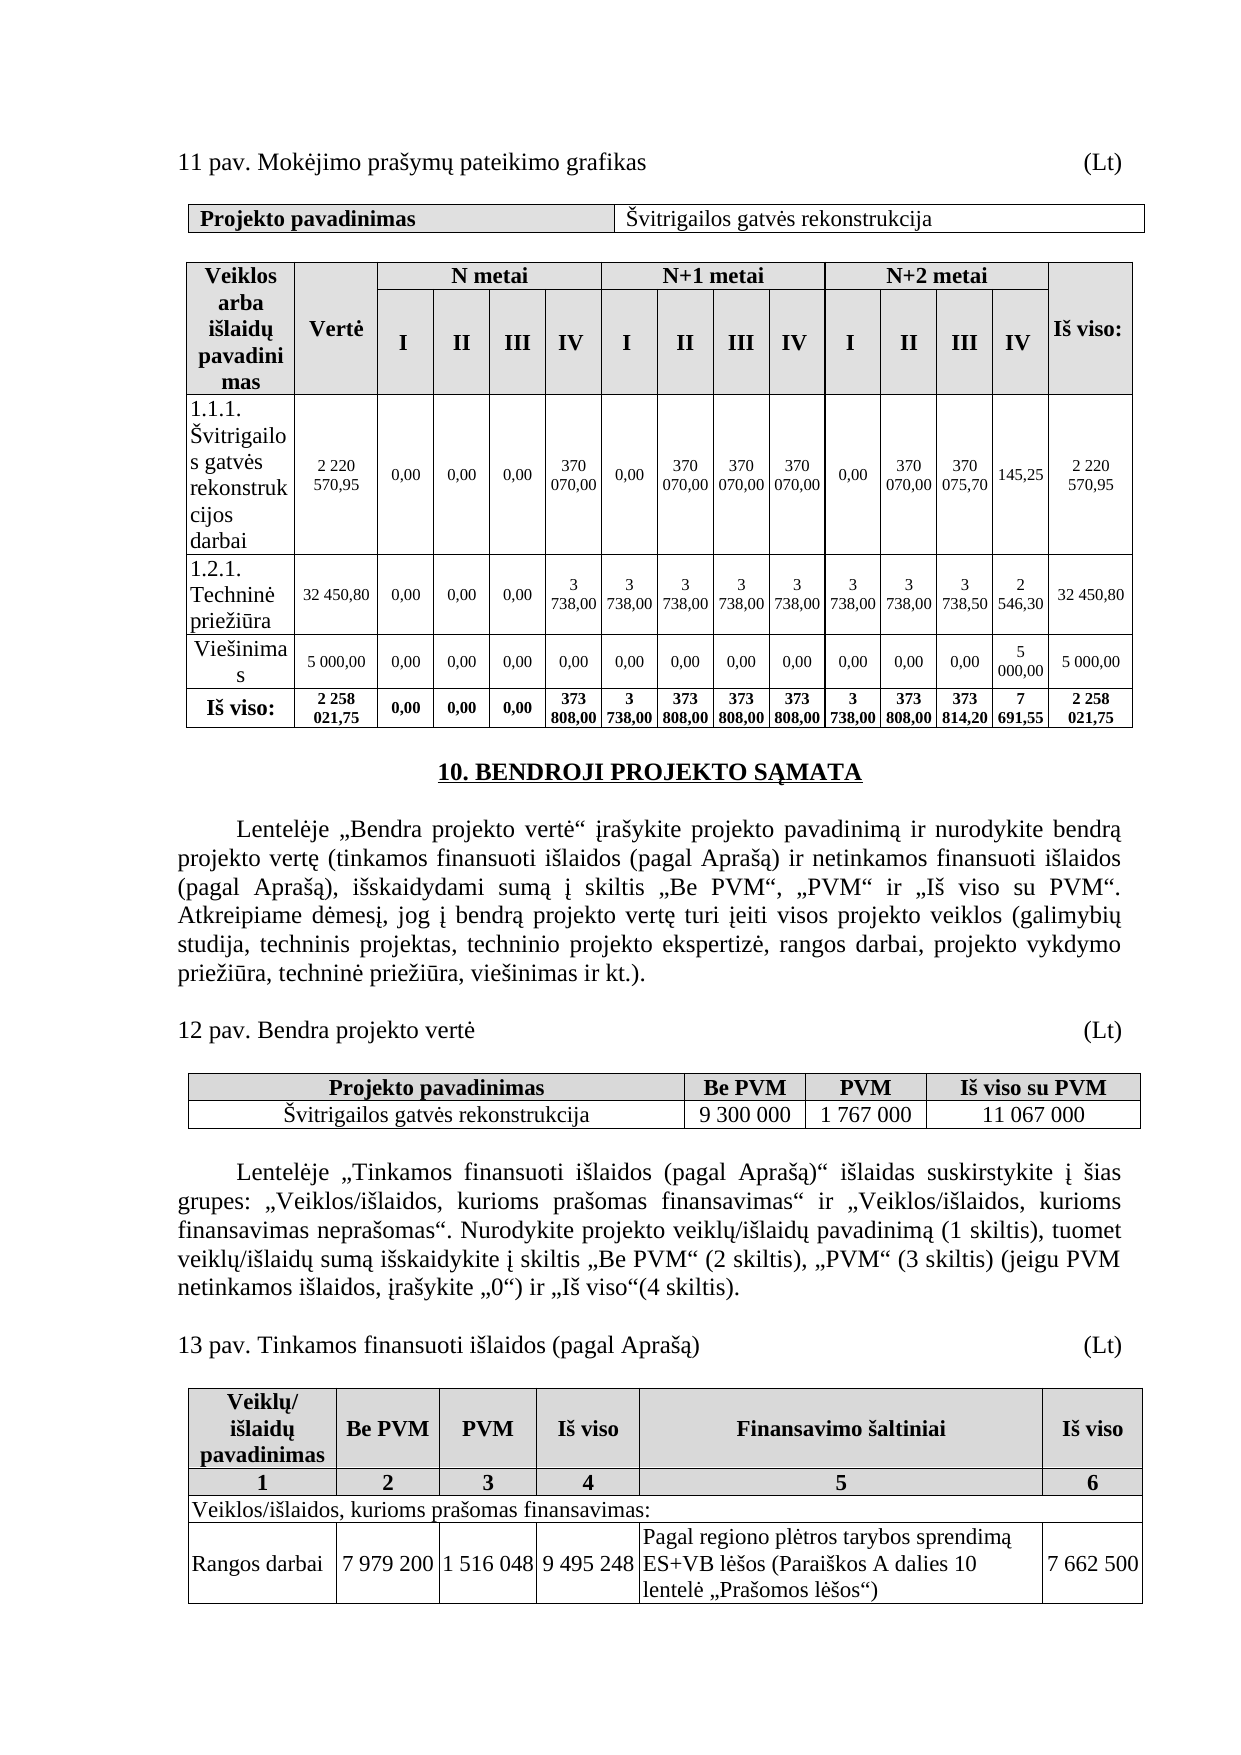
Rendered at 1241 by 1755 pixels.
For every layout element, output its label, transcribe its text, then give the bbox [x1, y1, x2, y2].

table_cell 0,00 [434, 635, 489, 687]
table_cell 32 450,80 [1049, 555, 1132, 634]
table_header Iš viso [1043, 1389, 1142, 1467]
table_cell 370 070,00 [881, 395, 936, 553]
table_cell 0,00 [378, 395, 433, 553]
table_cell 0,00 [490, 635, 545, 687]
table_cell 145,25 [993, 395, 1048, 553]
table_cell 3 738,00 [546, 555, 601, 634]
text Lentelėje „Bendra projekto vertė“ įrašykite projekto pavadinimą ir nurodykite bendrą projekto vertę (tinkamos finansuoti išlaidos (pagal Aprašą) ir netinkamos finansuoti išlaidos (pagal Aprašą), išskaidydami sumą į skiltis „Be PVM“, „PVM“ ir „Iš viso su PVM“. Atkreipiame dėmesį, jog į bendrą projekto vertę turi įeiti visos projekto veiklos (galimybių studija, techninis projektas, techninio projekto ekspertizė, rangos darbai, projekto vykdymo priežiūra, techninė priežiūra, viešinimas ir kt.). [177, 814, 1122, 987]
table_cell IV [770, 290, 824, 394]
table_cell 5 000,00 [1049, 635, 1132, 687]
table_cell 0,00 [378, 635, 433, 687]
table_cell 5 000,00 [993, 635, 1048, 687]
table_cell 0,00 [434, 395, 489, 553]
table_cell 0,00 [881, 635, 936, 687]
table_header Švitrigailos gatvės rekonstrukcija [615, 205, 1144, 232]
table_header Projekto pavadinimas [189, 205, 614, 232]
table_cell 2 258 021,75 [295, 689, 377, 727]
table_cell 373 808,00 [770, 689, 824, 727]
table_cell 5 000,00 [295, 635, 377, 687]
table_cell III [937, 290, 992, 394]
table_cell 3 738,00 [826, 689, 880, 727]
table_cell 0,00 [378, 555, 433, 634]
table_cell 7 979 200 [337, 1523, 439, 1602]
table_cell 373 808,00 [658, 689, 713, 727]
table_header PVM [440, 1389, 536, 1467]
table_cell III [490, 290, 545, 394]
table_cell I [378, 290, 433, 394]
table_cell 3 738,00 [826, 555, 880, 634]
table_cell 2 [337, 1469, 439, 1495]
table_cell 0,00 [770, 635, 824, 687]
table_cell 9 300 000 [685, 1101, 805, 1128]
table_header Veiklos arba išlaidų pavadinimas [187, 263, 294, 394]
table_cell 1 516 048 [440, 1523, 536, 1602]
table_cell 0,00 [826, 395, 880, 553]
table_cell 0,00 [490, 689, 545, 727]
table_cell 370 070,00 [770, 395, 824, 553]
table_cell 3 738,00 [770, 555, 824, 634]
table_cell 0,00 [434, 555, 489, 634]
table_header PVM [806, 1074, 926, 1100]
table_cell 0,00 [434, 689, 489, 727]
table_cell 7 691,55 [993, 689, 1048, 727]
table_cell 9 495 248 [537, 1523, 639, 1602]
table_cell 0,00 [937, 635, 992, 687]
table_header Iš viso [537, 1389, 639, 1467]
table_cell 370 070,00 [714, 395, 769, 553]
table_cell IV [993, 290, 1048, 394]
table_header Be PVM [685, 1074, 805, 1100]
table_cell 3 [440, 1469, 536, 1495]
table_cell 2 220 570,95 [1049, 395, 1132, 553]
table_cell 1 [189, 1469, 336, 1495]
table_cell 3 738,00 [881, 555, 936, 634]
table_cell 11 067 000 [927, 1101, 1140, 1128]
table_cell I [602, 290, 657, 394]
table_cell 0,00 [714, 635, 769, 687]
table_cell 0,00 [378, 689, 433, 727]
table_cell 2 258 021,75 [1049, 689, 1132, 727]
table_cell 370 075,70 [937, 395, 992, 553]
table_cell 3 738,00 [658, 555, 713, 634]
table_cell I [826, 290, 880, 394]
table_cell 373 808,00 [714, 689, 769, 727]
table_cell 1.2.1. Techninė priežiūra [187, 555, 294, 634]
table_header Vertė [295, 263, 377, 394]
table_cell 3 738,00 [714, 555, 769, 634]
table_header Iš viso su PVM [927, 1074, 1140, 1100]
table_cell 1.1.1. Švitrigailos gatvės rekonstrukcijos darbai [187, 395, 294, 553]
table_header N+2 metai [826, 263, 1048, 289]
table_cell 0,00 [546, 635, 601, 687]
table_cell 6 [1043, 1469, 1142, 1495]
table_cell 0,00 [490, 395, 545, 553]
table_cell III [714, 290, 769, 394]
table_header N+1 metai [602, 263, 824, 289]
table_cell 0,00 [602, 635, 657, 687]
table_cell Švitrigailos gatvės rekonstrukcija [189, 1101, 684, 1128]
table_cell Veiklos/išlaidos, kurioms prašomas finansavimas: [189, 1496, 1142, 1522]
table_cell II [658, 290, 713, 394]
table_cell 3 738,50 [937, 555, 992, 634]
table_cell 1 767 000 [806, 1101, 926, 1128]
table_cell 2 220 570,95 [295, 395, 377, 553]
table_cell 0,00 [602, 395, 657, 553]
table_header Iš viso: [1049, 263, 1132, 394]
table_cell 7 662 500 [1043, 1523, 1142, 1602]
text Lentelėje „Tinkamos finansuoti išlaidos (pagal Aprašą)“ išlaidas suskirstykite į šias grupes: „Veiklos/išlaidos, kurioms prašomas finansavimas“ ir „Veiklos/išlaidos, kurioms finansavimas neprašomas“. Nurodykite projekto veiklų/išlaidų pavadinimą (1 skiltis), tuomet veiklų/išlaidų sumą išskaidykite į skiltis „Be PVM“ (2 skiltis), „PVM“ (3 skiltis) (jeigu PVM netinkamos išlaidos, įrašykite „0“) ir „Iš viso“(4 skiltis). [177, 1157, 1122, 1301]
table_cell Pagal regiono plėtros tarybos sprendimą ES+VB lėšos (Paraiškos A dalies 10 lentelė „Prašomos lėšos“) [640, 1523, 1042, 1602]
text 13 pav. Tinkamos finansuoti išlaidos (pagal Aprašą) (Lt) [177, 1330, 1122, 1359]
text 12 pav. Bendra projekto vertė (Lt) [177, 1015, 1122, 1044]
table_cell 0,00 [826, 635, 880, 687]
table_header Finansavimo šaltiniai [640, 1389, 1042, 1467]
table_cell 3 738,00 [602, 555, 657, 634]
table_cell 4 [537, 1469, 639, 1495]
table_cell Iš viso: [187, 689, 294, 727]
table_cell 5 [640, 1469, 1042, 1495]
table_cell 373 814,20 [937, 689, 992, 727]
text 11 pav. Mokėjimo prašymų pateikimo grafikas (Lt) [177, 147, 1122, 176]
table_cell 0,00 [490, 555, 545, 634]
table_cell 373 808,00 [881, 689, 936, 727]
table_cell II [434, 290, 489, 394]
table_cell 370 070,00 [658, 395, 713, 553]
table_cell 32 450,80 [295, 555, 377, 634]
table_cell 373 808,00 [546, 689, 601, 727]
table_cell 370 070,00 [546, 395, 601, 553]
table_cell 0,00 [658, 635, 713, 687]
table_header Projekto pavadinimas [189, 1074, 684, 1100]
table_header Be PVM [337, 1389, 439, 1467]
text 10. BENDROJI PROJEKTO SĄMATA [177, 757, 1122, 785]
table_header N metai [378, 263, 601, 289]
table_cell 2 546,30 [993, 555, 1048, 634]
table_cell Viešinimas [187, 635, 294, 687]
table_cell IV [546, 290, 601, 394]
table_cell II [881, 290, 936, 394]
table_header Veiklų/ išlaidų pavadinimas [189, 1389, 336, 1467]
table_cell 3 738,00 [602, 689, 657, 727]
table_cell Rangos darbai [189, 1523, 336, 1602]
